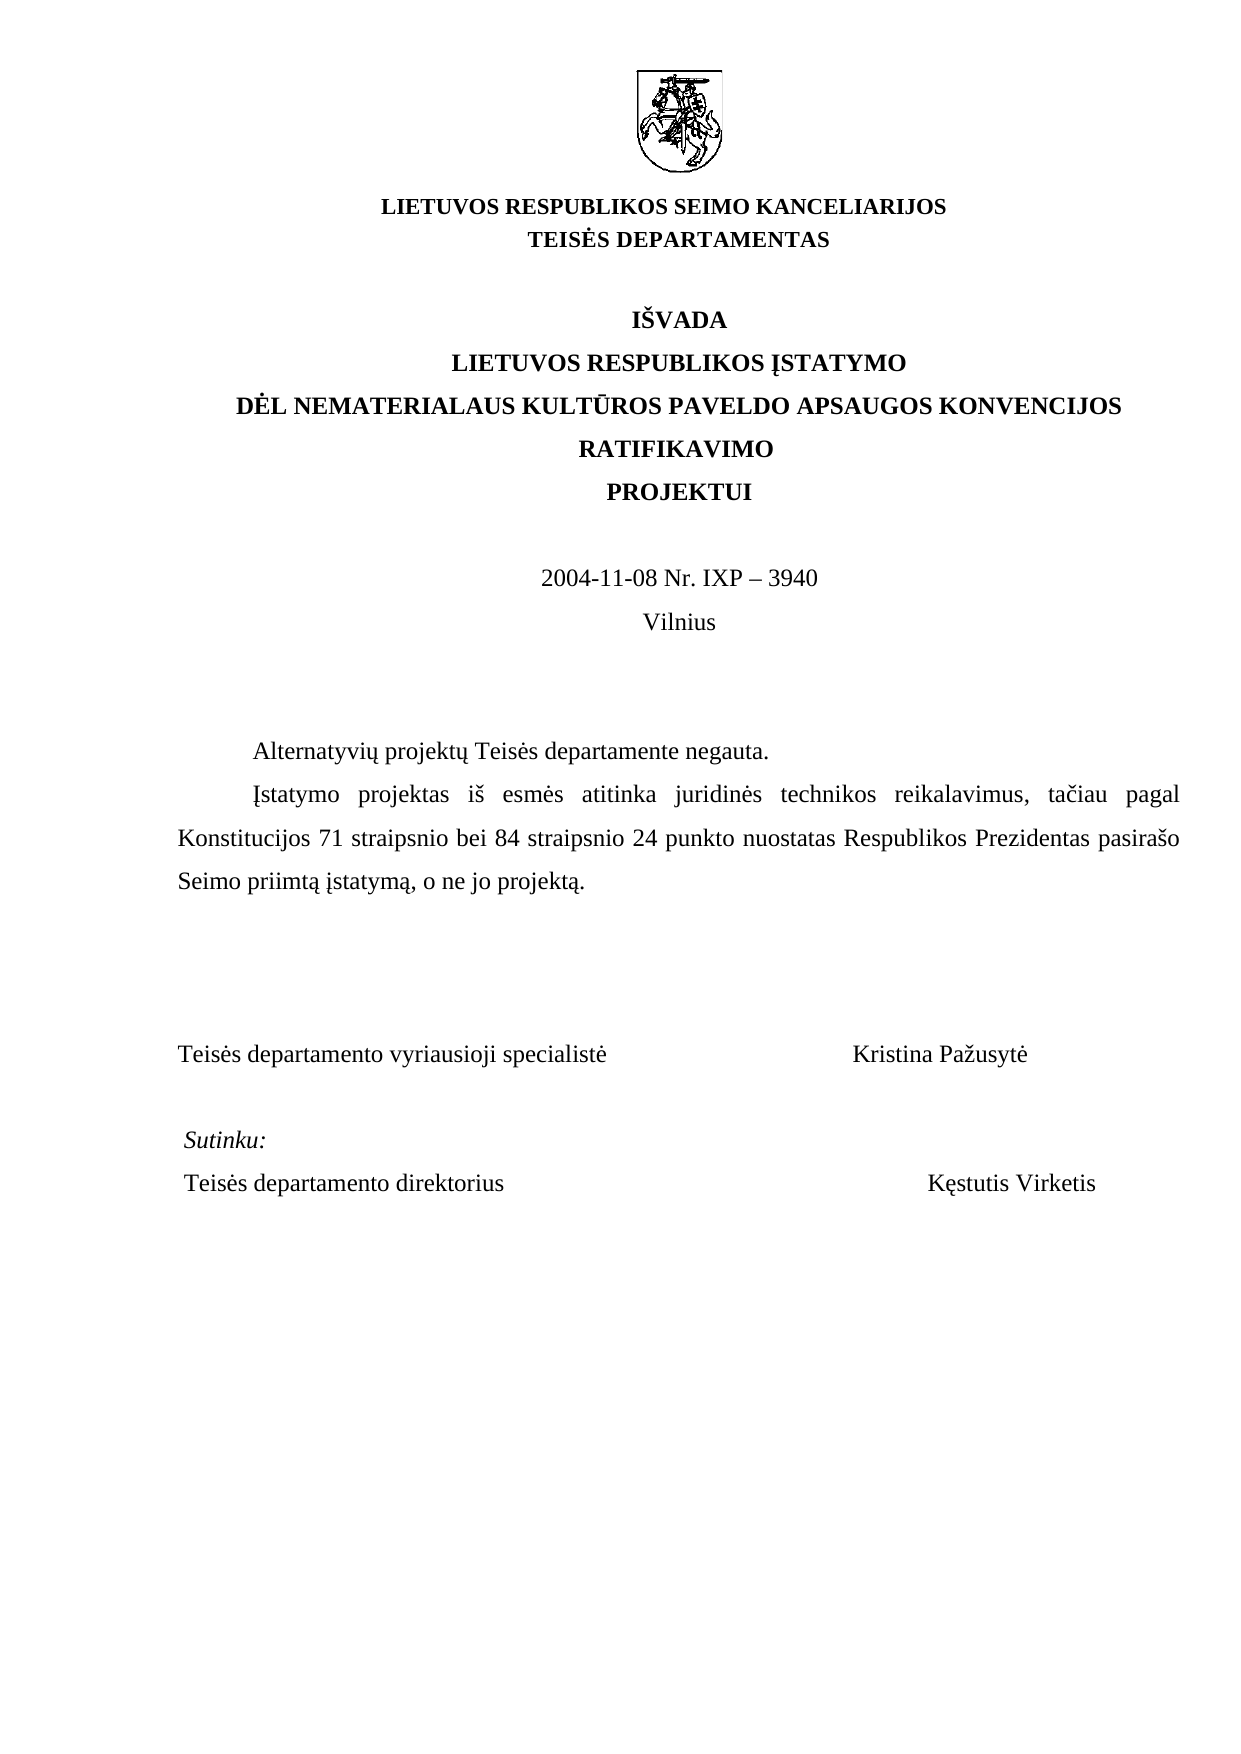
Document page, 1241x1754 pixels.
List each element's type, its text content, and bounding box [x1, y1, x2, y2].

text LIETUVOS RESPUBLIKOS ĮSTATYMO [177, 348, 1181, 377]
text Alternatyvių projektų Teisės departamente negauta. [177, 736, 1152, 765]
text LIETUVOS RESPUBLIKOS SEIMO KANCELIARIJOS [177, 193, 1151, 219]
text DĖL NEMATERIALAUS KULTŪROS PAVELDO APSAUGOS KONVENCIJOS RATIFIKAVIMO [177, 391, 1181, 463]
text TEISĖS DEPARTAMENTAS [177, 226, 1180, 252]
text Teisės departamento direktorius Kęstutis Virketis [177, 1168, 1152, 1197]
text Teisės departamento vyriausioji specialistė Kristina Pažusytė [177, 1039, 1152, 1067]
text Įstatymo projektas iš esmės atitinka juridinės technikos reikalavimus, tačiau pagal Konstitucijos 71 straipsnio bei 84 straipsnio 24 punkto nuostatas Respublikos Prezidentas pasirašo Seimo priimtą įstatymą, o ne jo projektą. [177, 779, 1181, 895]
text Vilnius [177, 607, 1181, 635]
text IŠVADA [177, 305, 1181, 333]
text 2004-11-08 Nr. IXP – 3940 [177, 563, 1181, 592]
text PROJEKTUI [177, 477, 1181, 506]
text Sutinku: [177, 1125, 1152, 1154]
